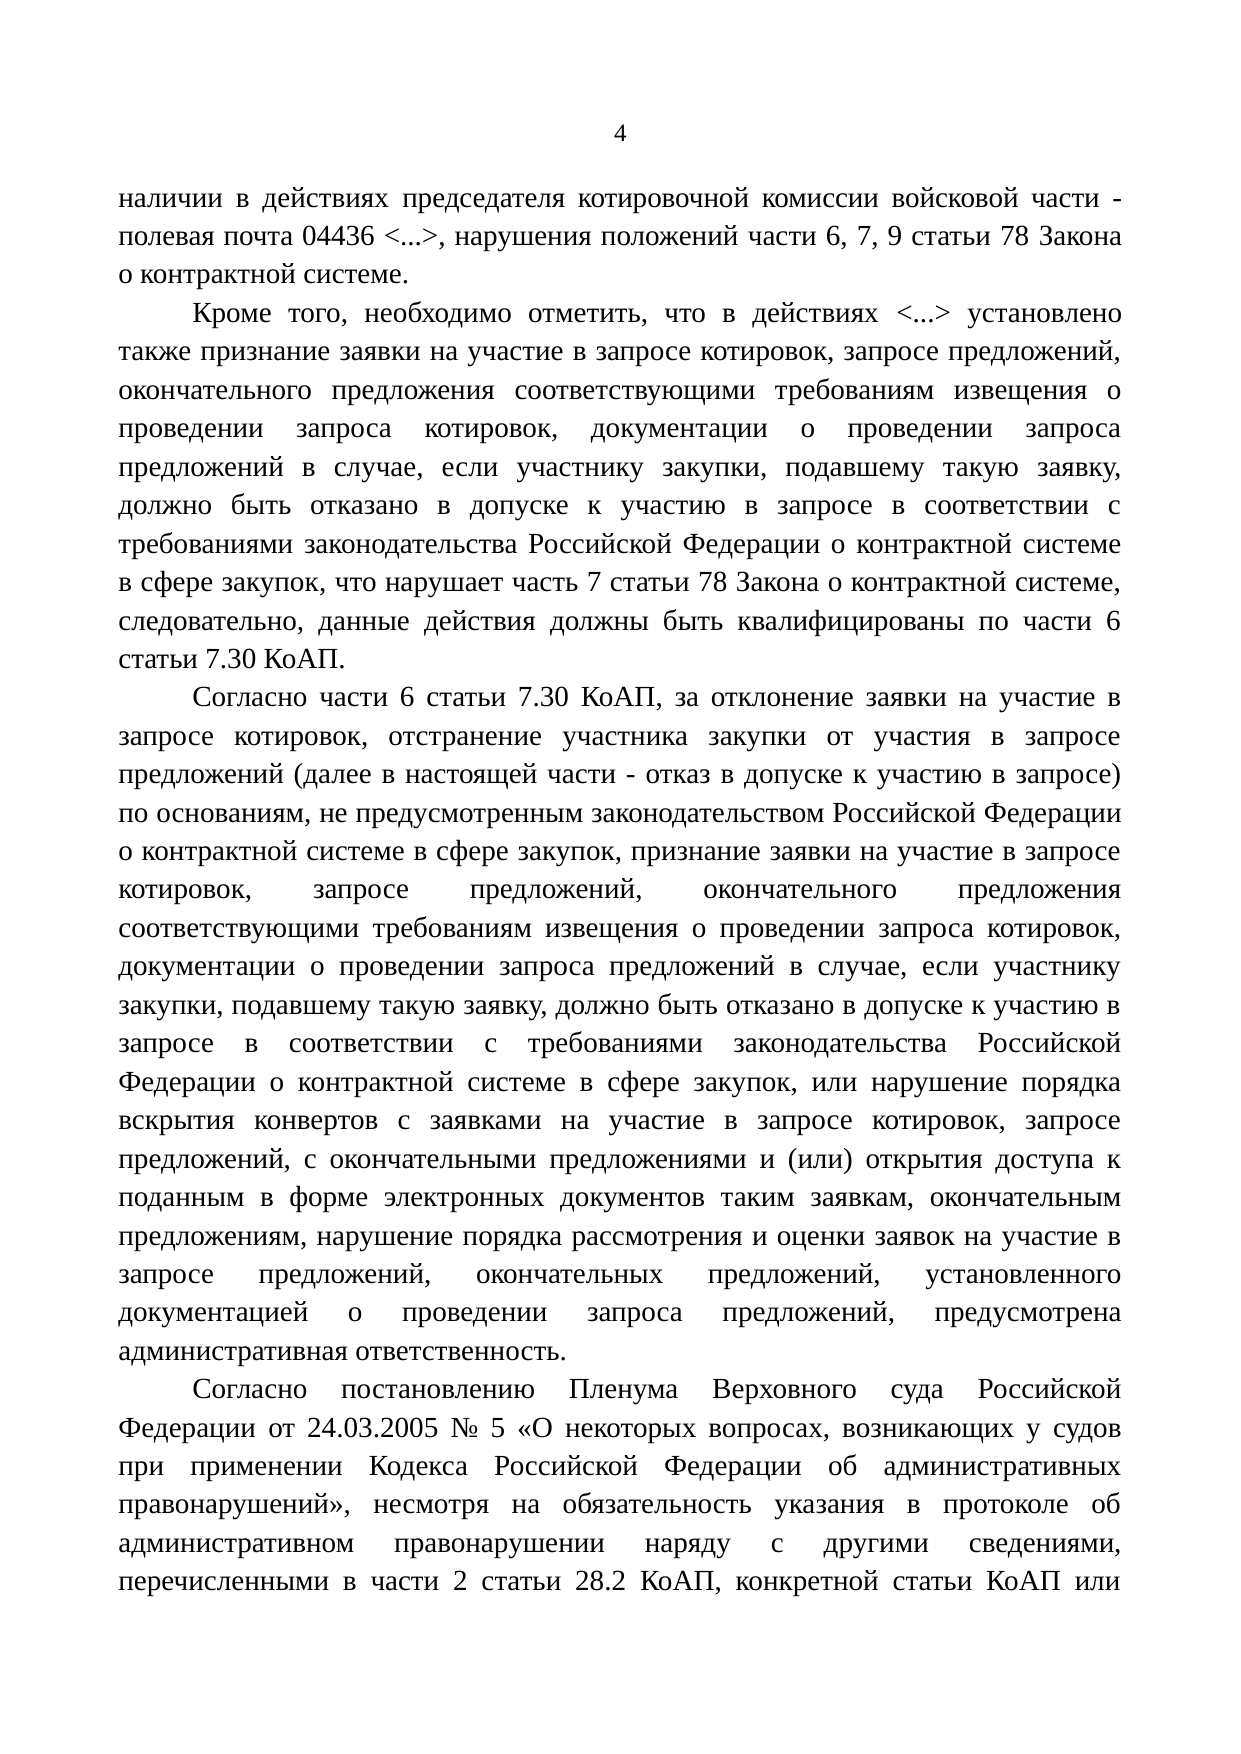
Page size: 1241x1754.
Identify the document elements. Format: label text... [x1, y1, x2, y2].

text наличии в действиях председателя котировочной комиссии войсковой части - полевая почта 04436 <...>, нарушения положений части 6, 7, 9 статьи 78 Закона о контрактной системе. [118, 176, 1122, 292]
text Кроме того, необходимо отметить, что в действиях <...> установлено также признание заявки на участие в запросе котировок, запросе предложений, окончательного предложения соответствующими требованиям извещения о проведении запроса котировок, документации о проведении запроса предложений в случае, если участнику закупки, подавшему такую заявку, должно быть отказано в допуске к участию в запросе в соответствии с требованиями законодательства Российской Федерации о контрактной системе в сфере закупок, что нарушает часть 7 статьи 78 Закона о контрактной системе, следовательно, данные действия должны быть квалифицированы по части 6 статьи 7.30 КоАП. [118, 292, 1122, 676]
text Согласно части 6 статьи 7.30 КоАП, за отклонение заявки на участие в запросе котировок, отстранение участника закупки от участия в запросе предложений (далее в настоящей части - отказ в допуске к участию в запросе) по основаниям, не предусмотренным законодательством Российской Федерации о контрактной системе в сфере закупок, признание заявки на участие в запросе котировок, запросе предложений, окончательного предложения соответствующими требованиям извещения о проведении запроса котировок, документации о проведении запроса предложений в случае, если участнику закупки, подавшему такую заявку, должно быть отказано в допуске к участию в запросе в соответствии с требованиями законодательства Российской Федерации о контрактной системе в сфере закупок, или нарушение порядка вскрытия конвертов с заявками на участие в запросе котировок, запросе предложений, с окончательными предложениями и (или) открытия доступа к поданным в форме электронных документов таким заявкам, окончательным предложениям, нарушение порядка рассмотрения и оценки заявок на участие в запросе предложений, окончательных предложений, установленного документацией о проведении запроса предложений, предусмотрена административная ответственность. [118, 676, 1122, 1368]
text Согласно постановлению Пленума Верховного суда Российской Федерации от 24.03.2005 № 5 «О некоторых вопросах, возникающих у судов при применении Кодекса Российской Федерации об административных правонарушений», несмотря на обязательность указания в протоколе об административном правонарушении наряду с другими сведениями, перечисленными в части 2 статьи 28.2 КоАП, конкретной статьи КоАП или [118, 1368, 1122, 1598]
